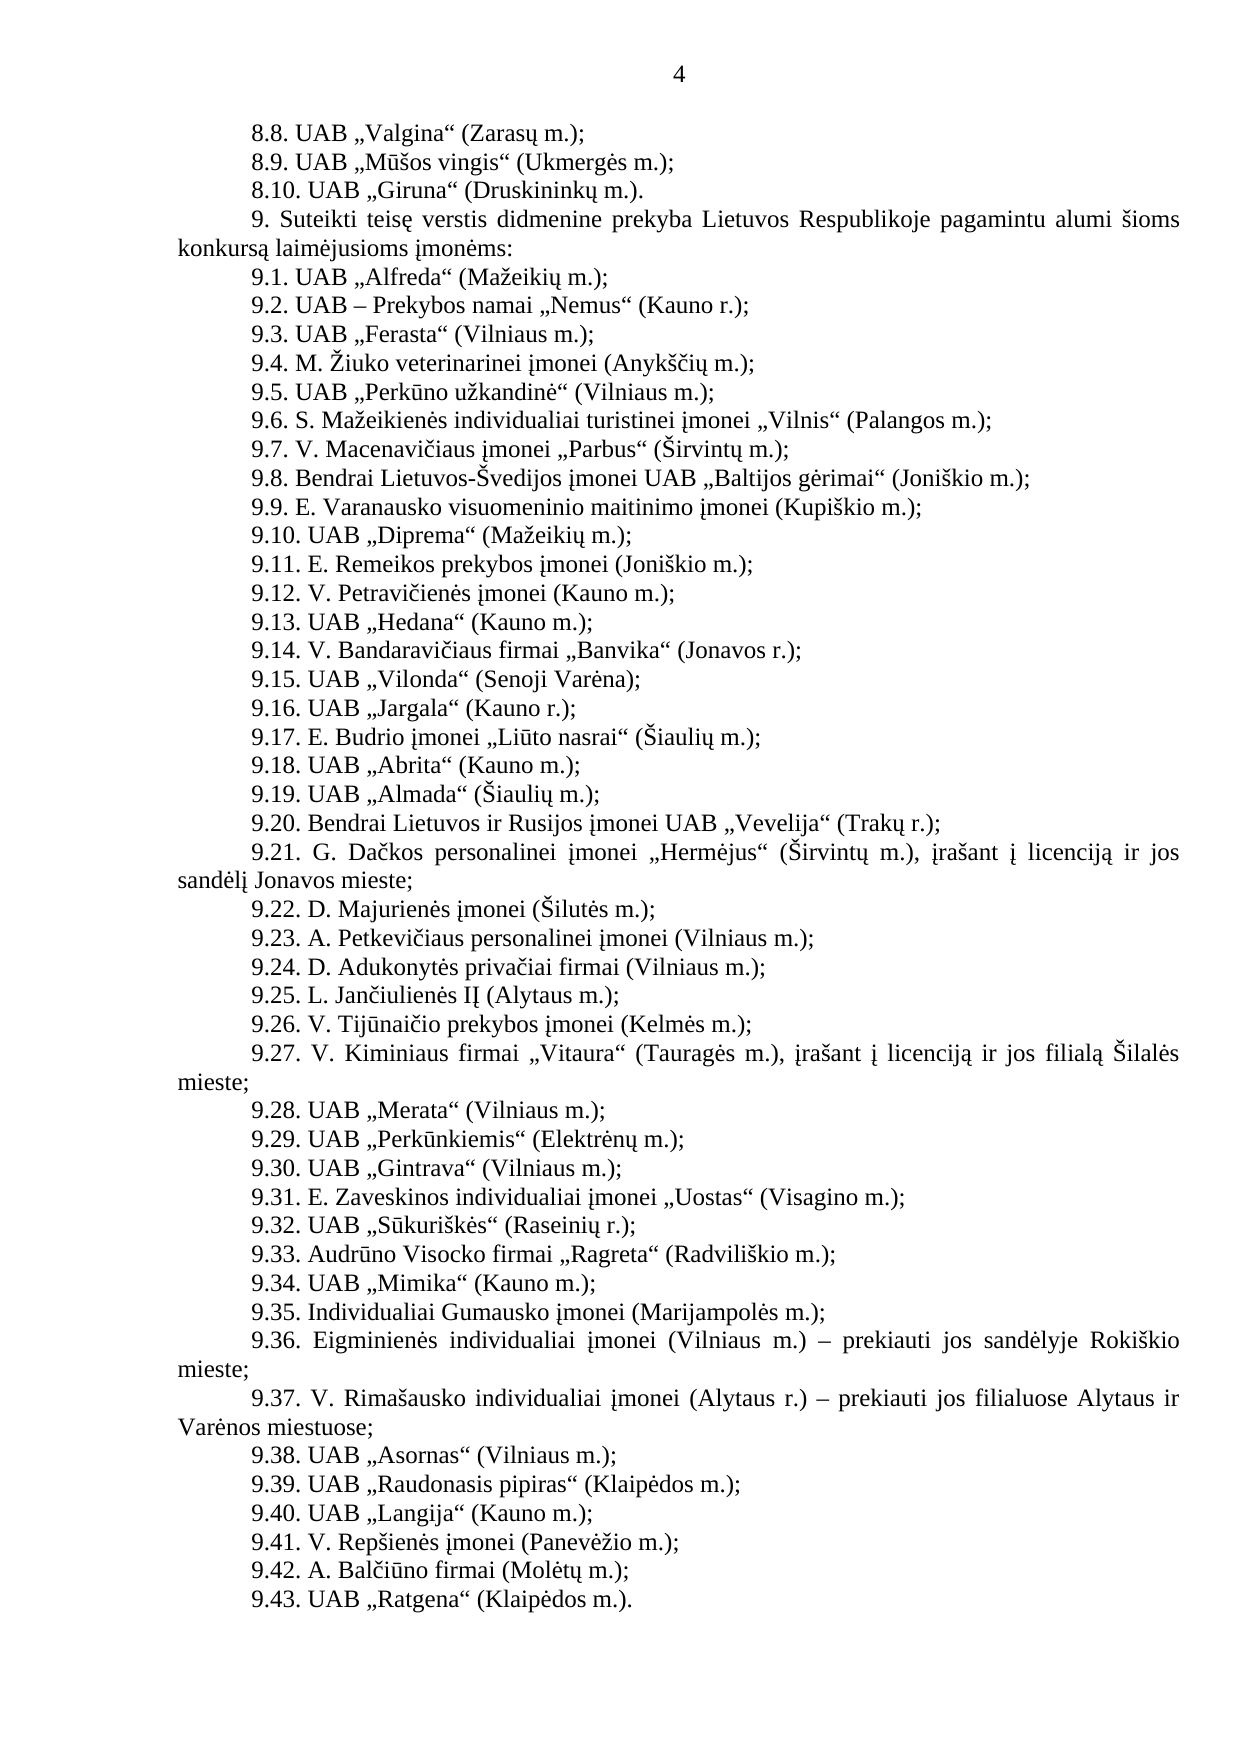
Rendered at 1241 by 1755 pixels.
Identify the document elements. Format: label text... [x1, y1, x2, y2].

text 9.34. UAB „Mimika“ (Kauno m.); [177, 1268, 1181, 1297]
text 9.10. UAB „Diprema“ (Mažeikių m.); [177, 521, 1181, 549]
text 9.19. UAB „Almada“ (Šiaulių m.); [177, 779, 1181, 808]
text 9.39. UAB „Raudonasis pipiras“ (Klaipėdos m.); [177, 1469, 1181, 1498]
text 9.26. V. Tijūnaičio prekybos įmonei (Kelmės m.); [177, 1009, 1181, 1038]
text 9.7. V. Macenavičiaus įmonei „Parbus“ (Širvintų m.); [177, 434, 1181, 463]
text 9.22. D. Majurienės įmonei (Šilutės m.); [177, 894, 1181, 923]
text 9.14. V. Bandaravičiaus firmai „Banvika“ (Jonavos r.); [177, 636, 1181, 664]
text 9.13. UAB „Hedana“ (Kauno m.); [177, 607, 1181, 636]
text 9.30. UAB „Gintrava“ (Vilniaus m.); [177, 1153, 1181, 1182]
text 9.24. D. Adukonytės privačiai firmai (Vilniaus m.); [177, 952, 1181, 981]
text 9.20. Bendrai Lietuvos ir Rusijos įmonei UAB „Vevelija“ (Trakų r.); [177, 808, 1181, 837]
text 9.5. UAB „Perkūno užkandinė“ (Vilniaus m.); [177, 377, 1181, 406]
text 9.18. UAB „Abrita“ (Kauno m.); [177, 751, 1181, 779]
text 9.17. E. Budrio įmonei „Liūto nasrai“ (Šiaulių m.); [177, 722, 1181, 751]
text 8.9. UAB „Mūšos vingis“ (Ukmergės m.); [177, 147, 1181, 176]
text 9.41. V. Repšienės įmonei (Panevėžio m.); [177, 1527, 1181, 1556]
text 9.35. Individualiai Gumausko įmonei (Marijampolės m.); [177, 1297, 1181, 1326]
text 9.11. E. Remeikos prekybos įmonei (Joniškio m.); [177, 549, 1181, 578]
text 9.15. UAB „Vilonda“ (Senoji Varėna); [177, 664, 1181, 693]
text 9.21. G. Dačkos personalinei įmonei „Hermėjus“ (Širvintų m.), įrašant į licenciją ir jos sandėlį Jonavos mieste; [177, 837, 1181, 894]
text 9.2. UAB – Prekybos namai „Nemus“ (Kauno r.); [177, 291, 1181, 319]
text 9.28. UAB „Merata“ (Vilniaus m.); [177, 1096, 1181, 1124]
text 9.23. A. Petkevičiaus personalinei įmonei (Vilniaus m.); [177, 923, 1181, 952]
text 9.29. UAB „Perkūnkiemis“ (Elektrėnų m.); [177, 1124, 1181, 1153]
text 9.40. UAB „Langija“ (Kauno m.); [177, 1498, 1181, 1527]
text 9.43. UAB „Ratgena“ (Klaipėdos m.). [177, 1584, 1181, 1613]
text 9.32. UAB „Sūkuriškės“ (Raseinių r.); [177, 1211, 1181, 1239]
text 9.36. Eigminienės individualiai įmonei (Vilniaus m.) – prekiauti jos sandėlyje Rokiškio mieste; [177, 1326, 1181, 1383]
text 9.9. E. Varanausko visuomeninio maitinimo įmonei (Kupiškio m.); [177, 492, 1181, 521]
text 9.6. S. Mažeikienės individualiai turistinei įmonei „Vilnis“ (Palangos m.); [177, 406, 1181, 434]
text 9. Suteikti teisę verstis didmenine prekyba Lietuvos Respublikoje pagamintu alumi šioms konkursą laimėjusioms įmonėms: [177, 204, 1181, 262]
text 9.16. UAB „Jargala“ (Kauno r.); [177, 693, 1181, 722]
text 9.33. Audrūno Visocko firmai „Ragreta“ (Radviliškio m.); [177, 1239, 1181, 1268]
text 9.37. V. Rimašausko individualiai įmonei (Alytaus r.) – prekiauti jos filialuose Alytaus ir Varėnos miestuose; [177, 1383, 1181, 1441]
text 8.10. UAB „Giruna“ (Druskininkų m.). [177, 176, 1181, 204]
text 9.3. UAB „Ferasta“ (Vilniaus m.); [177, 319, 1181, 348]
text 9.27. V. Kiminiaus firmai „Vitaura“ (Tauragės m.), įrašant į licenciją ir jos filialą Šilalės mieste; [177, 1038, 1181, 1096]
text 9.8. Bendrai Lietuvos-Švedijos įmonei UAB „Baltijos gėrimai“ (Joniškio m.); [177, 463, 1181, 492]
text 9.4. M. Žiuko veterinarinei įmonei (Anykščių m.); [177, 348, 1181, 377]
text 9.38. UAB „Asornas“ (Vilniaus m.); [177, 1441, 1181, 1469]
text 9.42. A. Balčiūno firmai (Molėtų m.); [177, 1556, 1181, 1584]
text 9.1. UAB „Alfreda“ (Mažeikių m.); [177, 262, 1181, 291]
text 9.12. V. Petravičienės įmonei (Kauno m.); [177, 578, 1181, 607]
text 9.25. L. Jančiulienės IĮ (Alytaus m.); [177, 981, 1181, 1009]
text 9.31. E. Zaveskinos individualiai įmonei „Uostas“ (Visagino m.); [177, 1182, 1181, 1211]
text 8.8. UAB „Valgina“ (Zarasų m.); [177, 118, 1181, 147]
